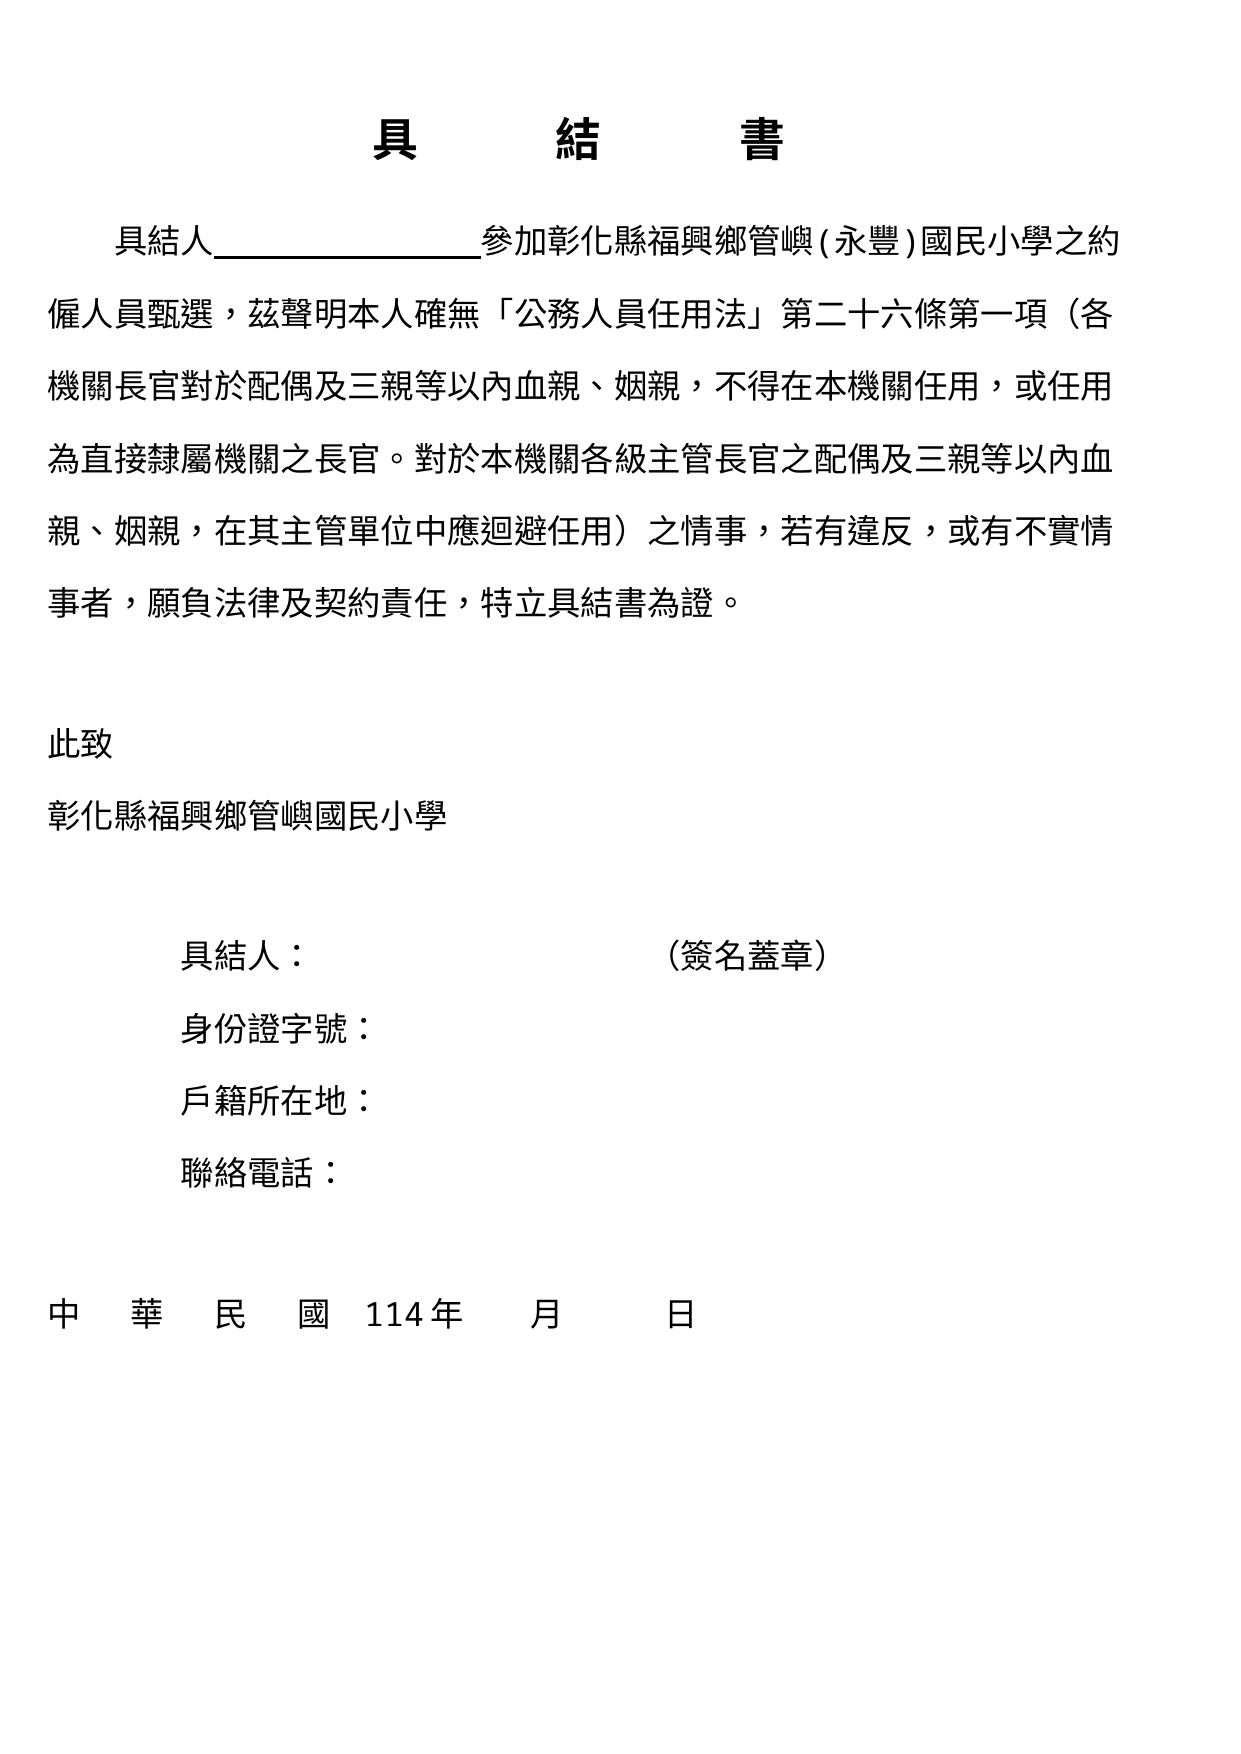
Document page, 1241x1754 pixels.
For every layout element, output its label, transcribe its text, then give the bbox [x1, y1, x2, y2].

text 此致 [47, 717, 1152, 766]
text 具結人 參加彰化縣福興鄉管嶼(永豐)國民小學之約僱人員甄選，茲聲明本人確無「公務人員任用法」第二十六條第一項（各機關長官對於配偶及三親等以內血親、姻親，不得在本機關任用，或任用為直接隸屬機關之長官。對於本機關各級主管長官之配偶及三親等以內血親、姻親，在其主管單位中應迴避任用）之情事，若有違反，或有不實情事者，願負法律及契約責任，特立具結書為證。 [47, 215, 1139, 625]
text 具 結 書 [47, 103, 1152, 170]
text 彰化縣福興鄉管嶼國民小學 [47, 789, 1152, 838]
text 身份證字號： [47, 1002, 1152, 1051]
text 聯絡電話： [47, 1147, 1152, 1195]
text 具結人： （簽名蓋章） [47, 930, 1152, 978]
text 中 華 民 國 114年 月 日 [47, 1287, 1120, 1336]
text 戶籍所在地： [47, 1074, 1152, 1123]
